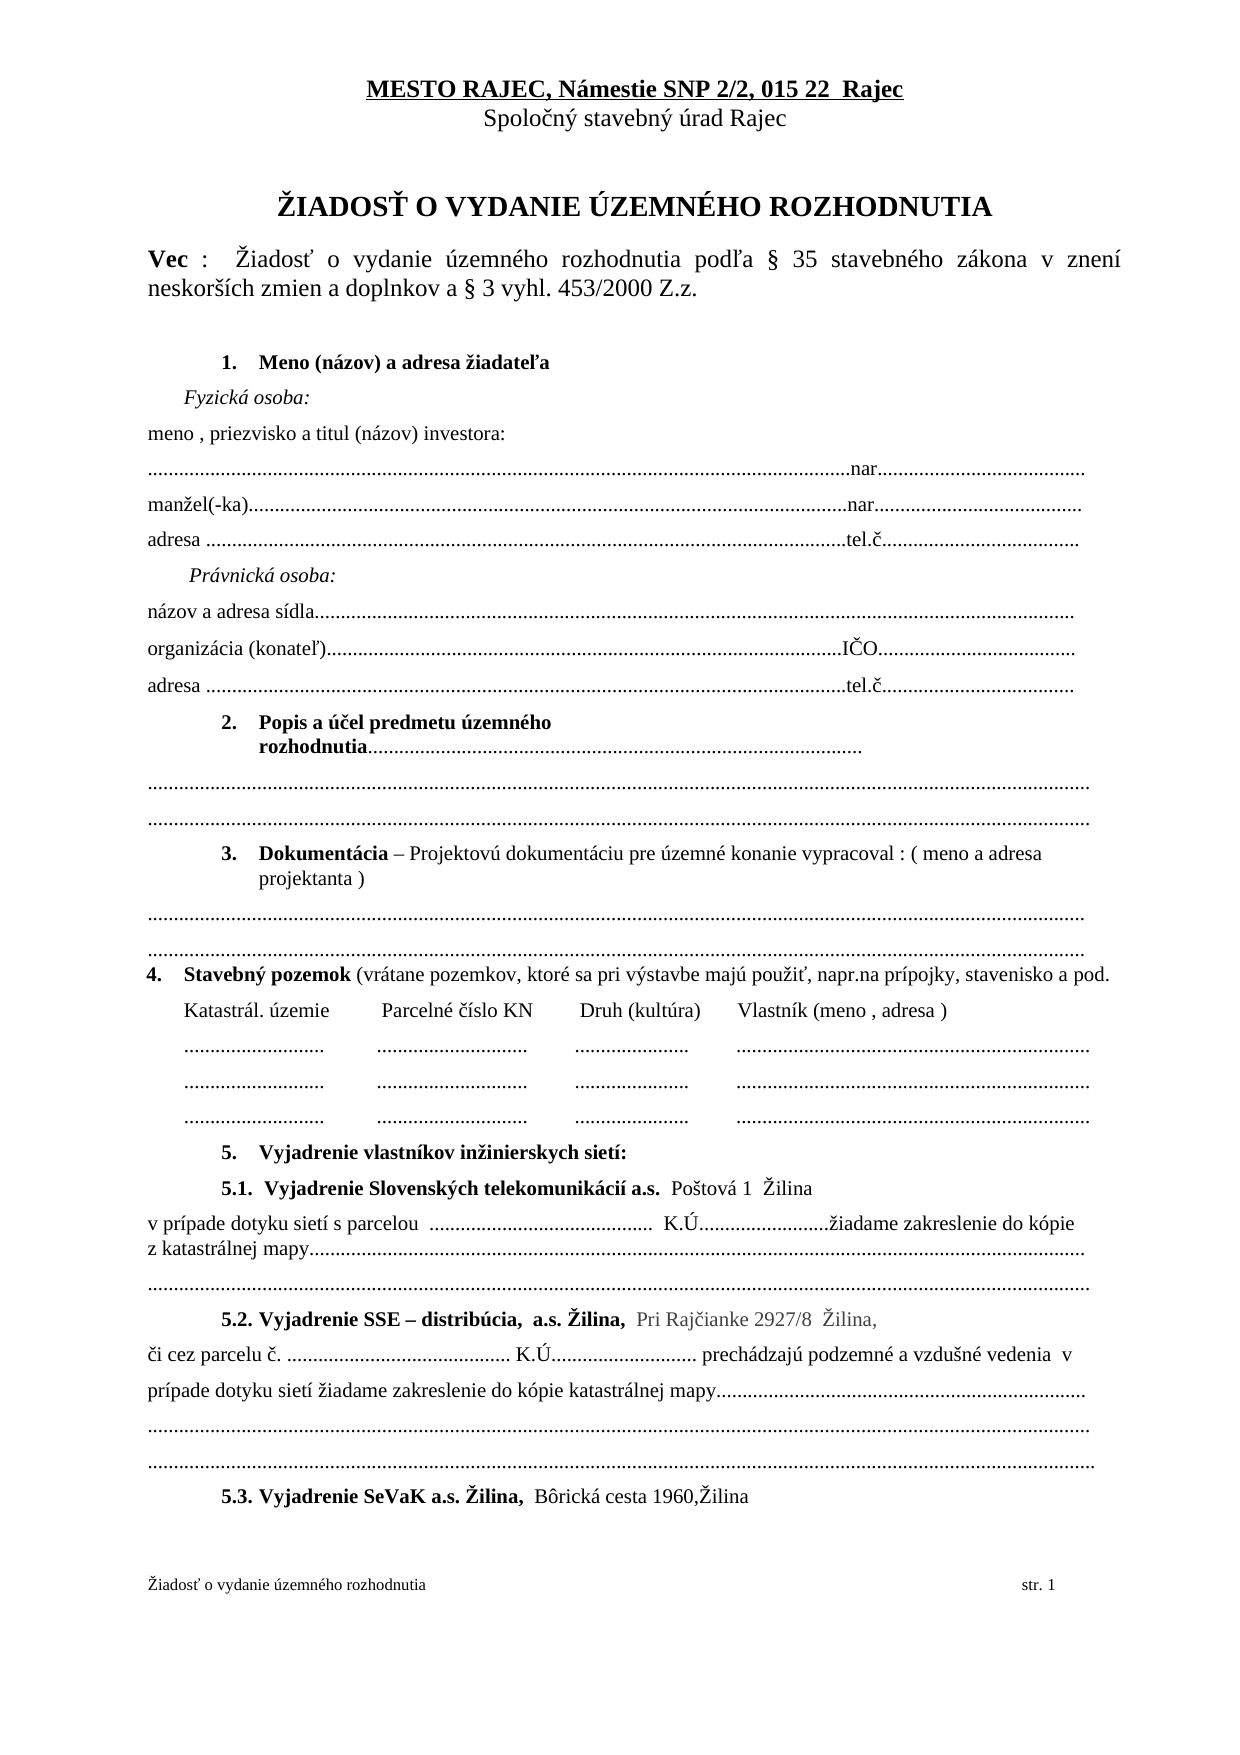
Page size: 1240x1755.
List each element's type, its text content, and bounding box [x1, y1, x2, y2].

text v prípade dotyku sietí s parcelou ........................................... K.Ú.........................žiadame zakreslenie do kópie z katastrálnej mapy..................................................................................................................................................... [147, 1211, 1122, 1260]
text MESTO RAJEC, Námestie SNP 2/2, 015 22 Rajec [148, 74, 1122, 103]
list Popis a účel predmetu územného rozhodnutia............................................................................................... [223, 710, 1122, 758]
list Vyjadrenie Slovenských telekomunikácií a.s. Poštová 1 Žilina [223, 1176, 1122, 1199]
text ŽIADOSŤ O VYDANIE ÚZEMNÉHO ROZHODNUTIA [148, 189, 1122, 222]
list Vyjadrenie vlastníkov inžinierskych sietí: [223, 1140, 1122, 1164]
text Právnická osoba: [147, 563, 1122, 587]
text Fyzická osoba: [184, 385, 1122, 409]
text ..................................................................................................................................................................................... [147, 805, 1122, 829]
text názov a adresa sídla.................................................................................................................................................. organizácia (konateľ)...................................................................................................IČO...................................... adresa ...........................................................................................................................tel.č..................................... [147, 599, 1122, 697]
text ........................... ............................. ...................... .................................................................... [147, 1069, 1122, 1093]
text Vec : Žiadosť o vydanie územného rozhodnutia podľa § 35 stavebného zákona v znení neskorších zmien a doplnkov a § 3 vyhl. 453/2000 Z.z. [148, 244, 1122, 302]
text Spoločný stavebný úrad Rajec [148, 103, 1122, 131]
text Katastrál. územie Parcelné číslo KN Druh (kultúra) Vlastník (meno , adresa ) [184, 998, 1122, 1022]
list Stavebný pozemok (vrátane pozemkov, ktoré sa pri výstavbe majú použiť, napr.na prípojky, stavenisko a pod. [148, 962, 1136, 986]
text .................................................................................................................................................................................... [147, 901, 1122, 925]
text ..................................................................................................................................................................................... [147, 770, 1122, 794]
text .......................................................................................................................................nar........................................ [147, 456, 1122, 480]
text ...................................................................................................................................................................................... [147, 1449, 1122, 1473]
list Vyjadrenie SeVaK a.s. Žilina, Bôrická cesta 1960,Žilina [223, 1484, 1122, 1508]
text adresa ...........................................................................................................................tel.č...................................... [147, 527, 1122, 551]
text ..................................................................................................................................................................................... [147, 1271, 1122, 1295]
list Meno (názov) a adresa žiadateľa [223, 350, 1122, 374]
text či cez parcelu č. ........................................... K.Ú............................ prechádzajú podzemné a vzdušné vedenia v prípade dotyku sietí žiadame zakreslenie do kópie katastrálnej mapy....................................................................... [147, 1342, 1122, 1402]
text .................................................................................................................................................................................... [147, 937, 1122, 961]
text ........................... ............................. ...................... .................................................................... [147, 1104, 1122, 1128]
text ........................... ............................. ...................... .................................................................... [147, 1033, 1122, 1057]
text manžel(-ka)...................................................................................................................nar........................................ [148, 492, 1122, 516]
text ..................................................................................................................................................................................... [147, 1413, 1122, 1437]
list Vyjadrenie SSE – distribúcia, a.s. Žilina, Pri Rajčianke 2927/8 Žilina, [223, 1307, 1122, 1331]
list Dokumentácia – Projektovú dokumentáciu pre územné konanie vypracoval : ( meno a adresa projektanta ) [223, 841, 1122, 890]
text meno , priezvisko a titul (názov) investora: [148, 421, 1122, 444]
